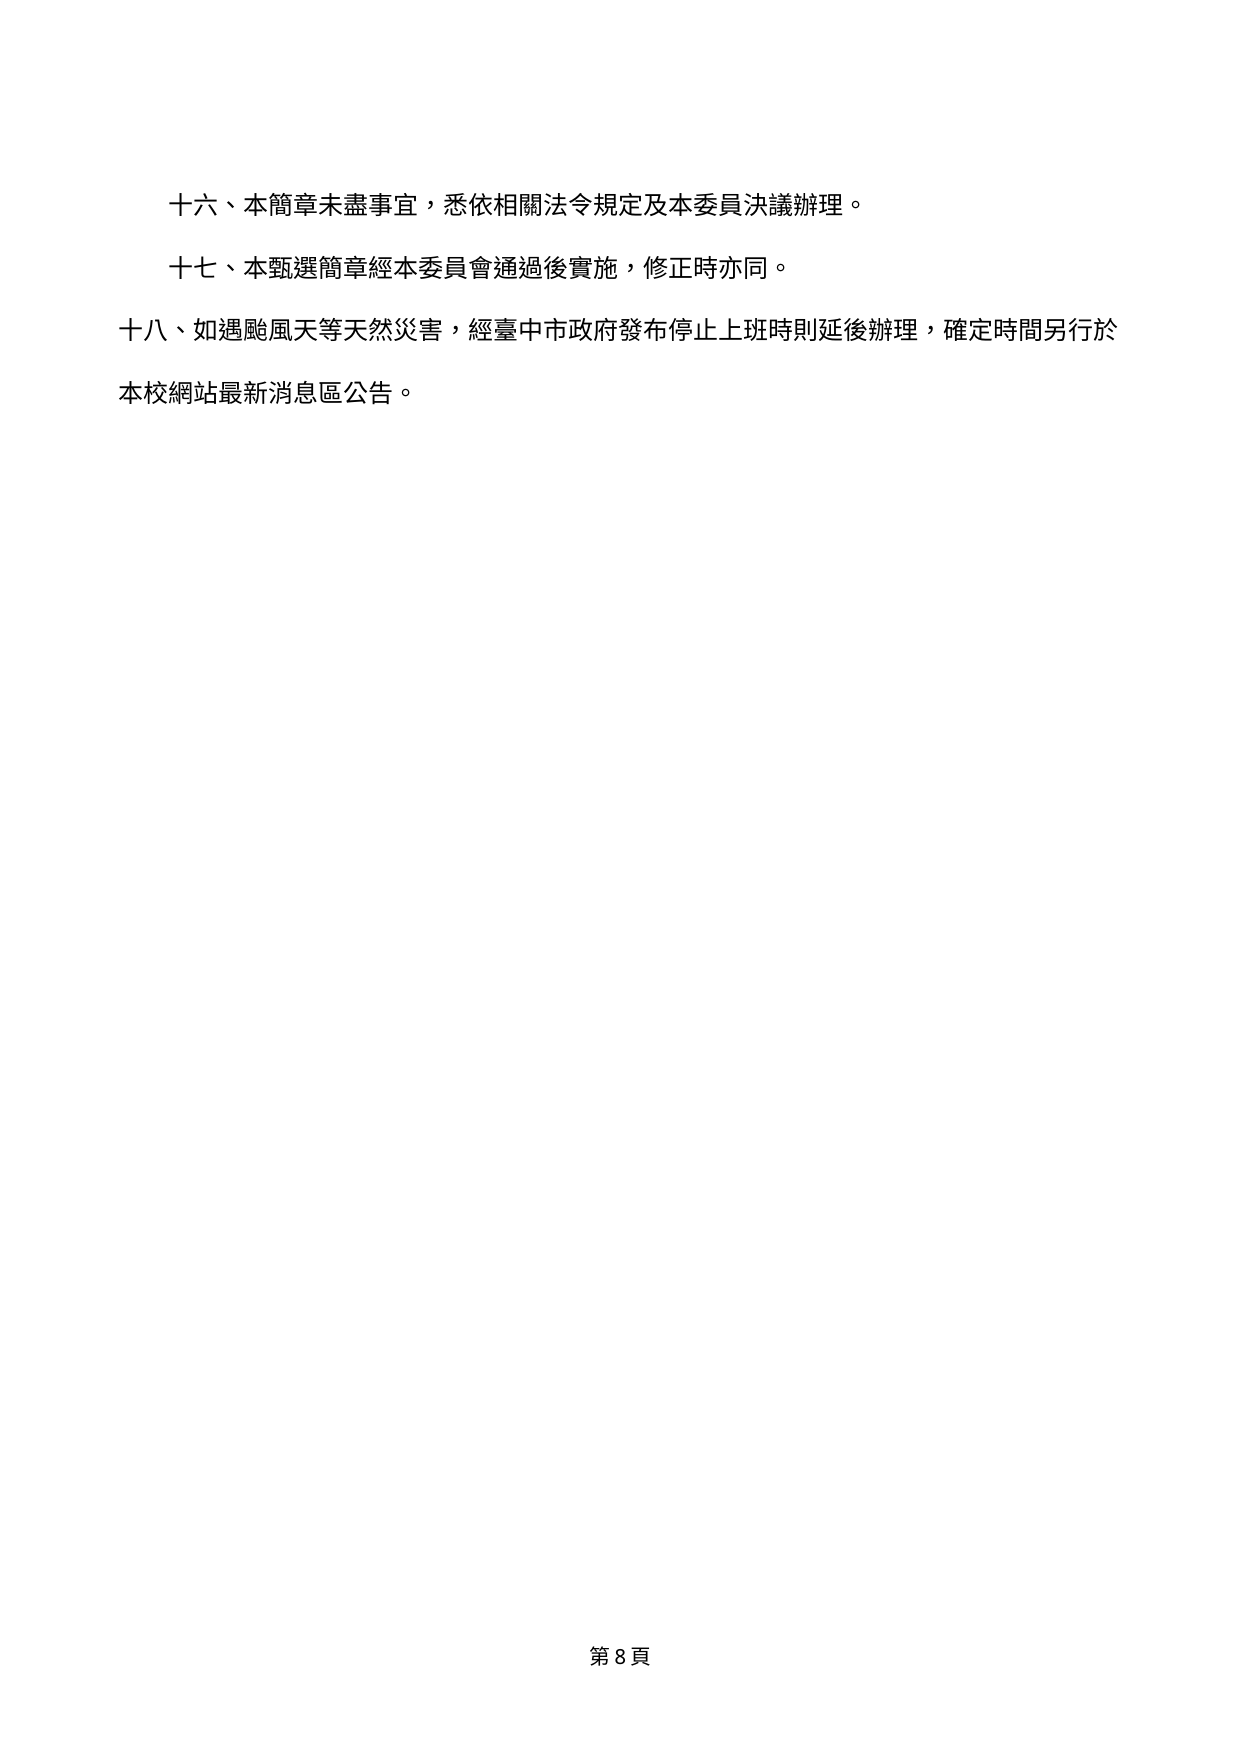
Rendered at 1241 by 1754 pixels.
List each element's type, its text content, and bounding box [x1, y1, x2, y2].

text 十七、本甄選簡章經本委員會通過後實施，修正時亦同。 [168, 225, 1122, 287]
text 十六、本簡章未盡事宜，悉依相關法令規定及本委員決議辦理。 [168, 162, 1122, 225]
text 十八、如遇颱風天等天然災害，經臺中市政府發布停止上班時則延後辦理，確定時間另行於本校網站最新消息區公告。 [118, 287, 1122, 412]
